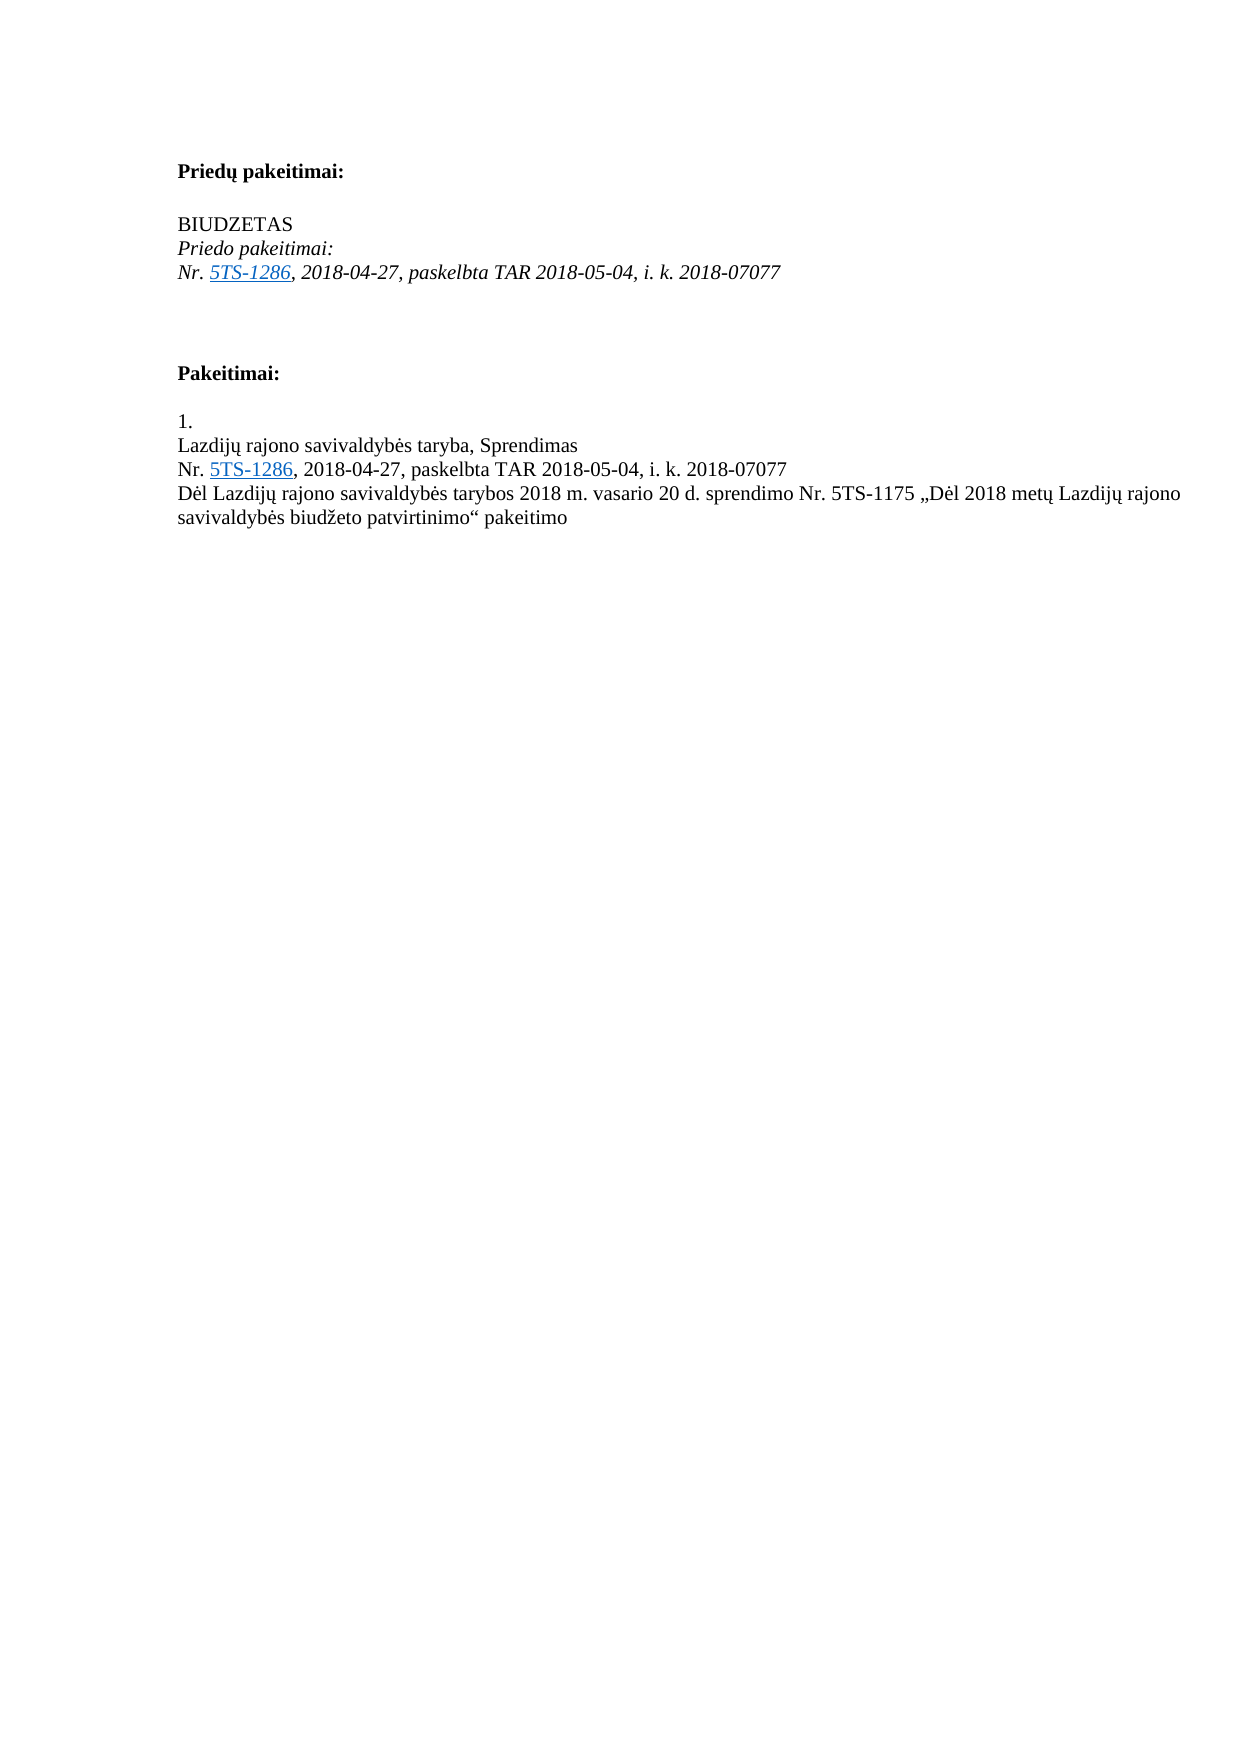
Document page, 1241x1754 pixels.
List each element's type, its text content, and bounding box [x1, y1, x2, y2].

text Nr. 5TS-1286, 2018-04-27, paskelbta TAR 2018-05-04, i. k. 2018-07077 [177, 457, 1181, 481]
text Lazdijų rajono savivaldybės taryba, Sprendimas [177, 433, 1181, 457]
text Dėl Lazdijų rajono savivaldybės tarybos 2018 m. vasario 20 d. sprendimo Nr. 5TS-1175 „Dėl 2018 metų Lazdijų rajono savivaldybės biudžeto patvirtinimo“ pakeitimo [177, 481, 1181, 529]
text Priedų pakeitimai: [177, 159, 1181, 183]
text 1. [177, 409, 1181, 433]
text Pakeitimai: [177, 361, 1181, 385]
text Nr. 5TS-1286, 2018-04-27, paskelbta TAR 2018-05-04, i. k. 2018-07077 [177, 260, 1181, 284]
text Priedo pakeitimai: [177, 236, 1181, 260]
text BIUDZETAS [177, 212, 1181, 236]
